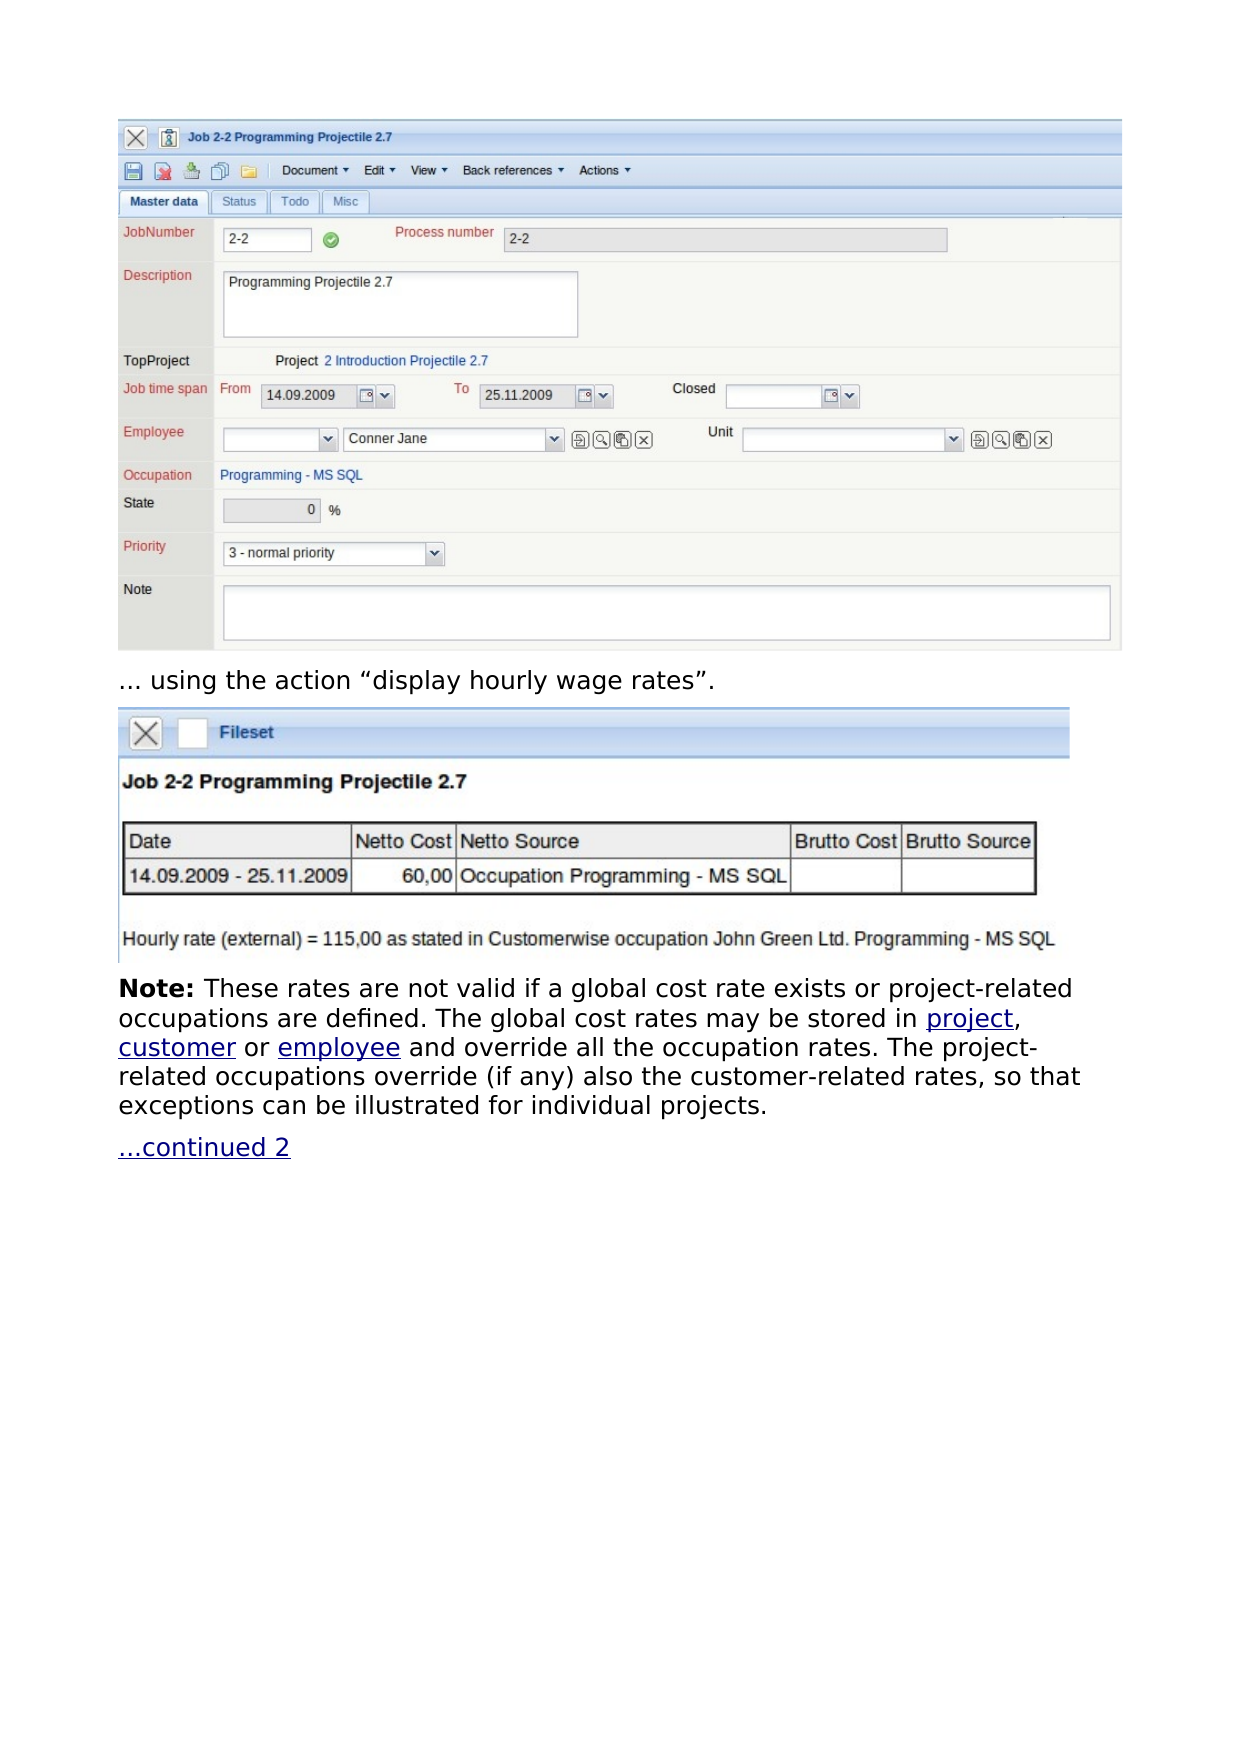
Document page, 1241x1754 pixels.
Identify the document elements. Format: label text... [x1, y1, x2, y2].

text Note: These rates are not valid if a global cost rate exists or project-related occupations are defined. The global cost rates may be stored in project, customer or employee and override all the occupation rates. The project-related occupations override (if any) also the customer-related rates, so that exceptions can be illustrated for individual projects. [118, 975, 1122, 1121]
text ...continued 2 [118, 1133, 1122, 1162]
text ... using the action “display hourly wage rates”. [118, 666, 1122, 695]
picture [118, 707, 1070, 963]
picture [118, 118, 1123, 654]
